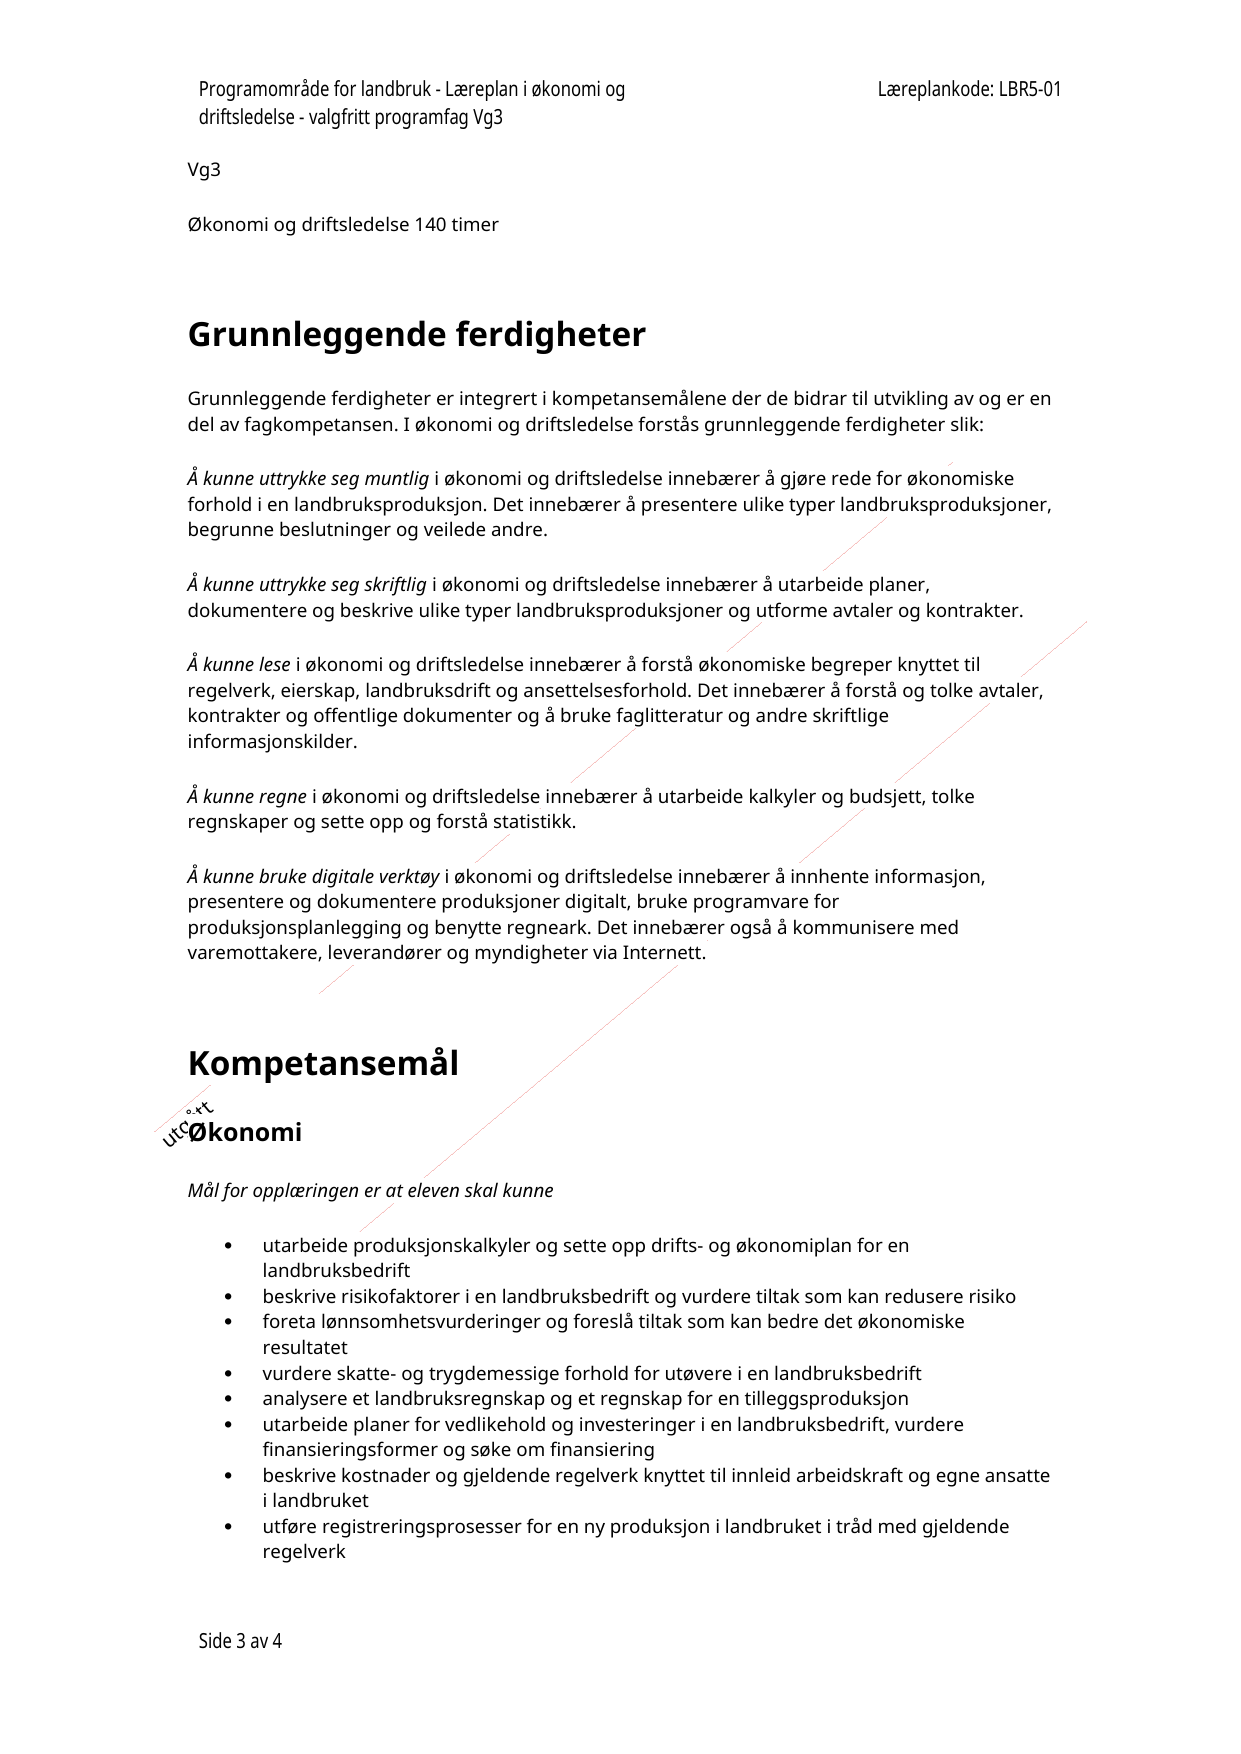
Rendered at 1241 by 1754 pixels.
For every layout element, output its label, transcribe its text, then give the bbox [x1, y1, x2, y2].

subtitle Økonomi [461, 1114, 1053, 1148]
list utarbeide produksjonskalkyler og sette opp drifts- og økonomiplan for en landbruksbedrift [410, 1232, 1053, 1283]
subtitle Økonomi [302, 1114, 498, 1148]
list foreta lønnsomhetsvurderinger og foreslå tiltak som kan bedre det økonomiske resultatet [352, 1309, 1053, 1360]
list vurdere skatte- og trygdemessige forhold for utøvere i en landbruksbedrift [922, 1360, 1053, 1385]
subtitle Kompetansemål [536, 994, 1053, 1085]
list foreta lønnsomhetsvurderinger og foreslå tiltak som kan bedre det økonomiske resultatet [225, 1309, 263, 1360]
text Å kunne regne i økonomi og driftsledelse innebærer å utarbeide kalkyler og budsjett, tolke regnskaper og sette opp og forstå statistikk. [541, 808, 863, 834]
text Å kunne lese i økonomi og driftsledelse innebærer å forstå økonomiske begreper knyttet til regelverk, eierskap, landbruksdrift og ansettelsesforhold. Det innebærer å forstå og tolke avtaler, kontrakter og offentlige dokumenter og å bruke faglitteratur og andre skriftlige informasjonskilder. [606, 703, 988, 754]
text Å kunne bruke digitale verktøy i økonomi og driftsledelse innebærer å innhente informasjon, presentere og dokumentere produksjoner digitalt, bruke programvare for produksjonsplanlegging og benytte regneark. Det innebærer også å kommunisere med varemottakere, leverandører og myndigheter via Internett. [707, 863, 1053, 965]
text Vg3 [226, 156, 1053, 182]
text Å kunne lese i økonomi og driftsledelse innebærer å forstå økonomiske begreper knyttet til regelverk, eierskap, landbruksdrift og ansettelsesforhold. Det innebærer å forstå og tolke avtaler, kontrakter og offentlige dokumenter og å bruke faglitteratur og andre skriftlige informasjonskilder. [358, 728, 634, 754]
text Å kunne uttrykke seg muntlig i økonomi og driftsledelse innebærer å gjøre rede for økonomiske forhold i en landbruksproduksjon. Det innebærer å presentere ulike typer landbruksproduksjoner, begrunne beslutninger og veilede andre. [859, 517, 1053, 542]
text Mål for opplæringen er at eleven skal kunne [561, 1178, 1053, 1203]
list utarbeide produksjonskalkyler og sette opp drifts- og økonomiplan for en landbruksbedrift [225, 1232, 263, 1283]
list analysere et landbruksregnskap og et regnskap for en tilleggsproduksjon [914, 1385, 1053, 1411]
text Å kunne uttrykke seg muntlig i økonomi og driftsledelse innebærer å gjøre rede for økonomiske forhold i en landbruksproduksjon. Det innebærer å presentere ulike typer landbruksproduksjoner, begrunne beslutninger og veilede andre. [548, 517, 885, 542]
list utarbeide planer for vedlikehold og investeringer i en landbruksbedrift, vurdere finansieringsformer og søke om finansiering [660, 1411, 1053, 1462]
text Å kunne uttrykke seg skriftlig i økonomi og driftsledelse innebærer å utarbeide planer, dokumentere og beskrive ulike typer landbruksproduksjoner og utforme avtaler og kontrakter. [935, 571, 1053, 622]
text Å kunne lese i økonomi og driftsledelse innebærer å forstå økonomiske begreper knyttet til regelverk, eierskap, landbruksdrift og ansettelsesforhold. Det innebærer å forstå og tolke avtaler, kontrakter og offentlige dokumenter og å bruke faglitteratur og andre skriftlige informasjonskilder. [931, 652, 1053, 754]
text Økonomi og driftsledelse 140 timer [499, 211, 1053, 236]
list beskrive kostnader og gjeldende regelverk knyttet til innleid arbeidskraft og egne ansatte i landbruket [225, 1462, 1053, 1513]
subtitle Kompetansemål [468, 994, 641, 1085]
list utføre registreringsprosesser for en ny produksjon i landbruket i tråd med gjeldende regelverk [225, 1513, 1053, 1564]
text Å kunne regne i økonomi og driftsledelse innebærer å utarbeide kalkyler og budsjett, tolke regnskaper og sette opp og forstå statistikk. [835, 783, 1053, 834]
subtitle Grunnleggende ferdigheter [655, 266, 1053, 356]
